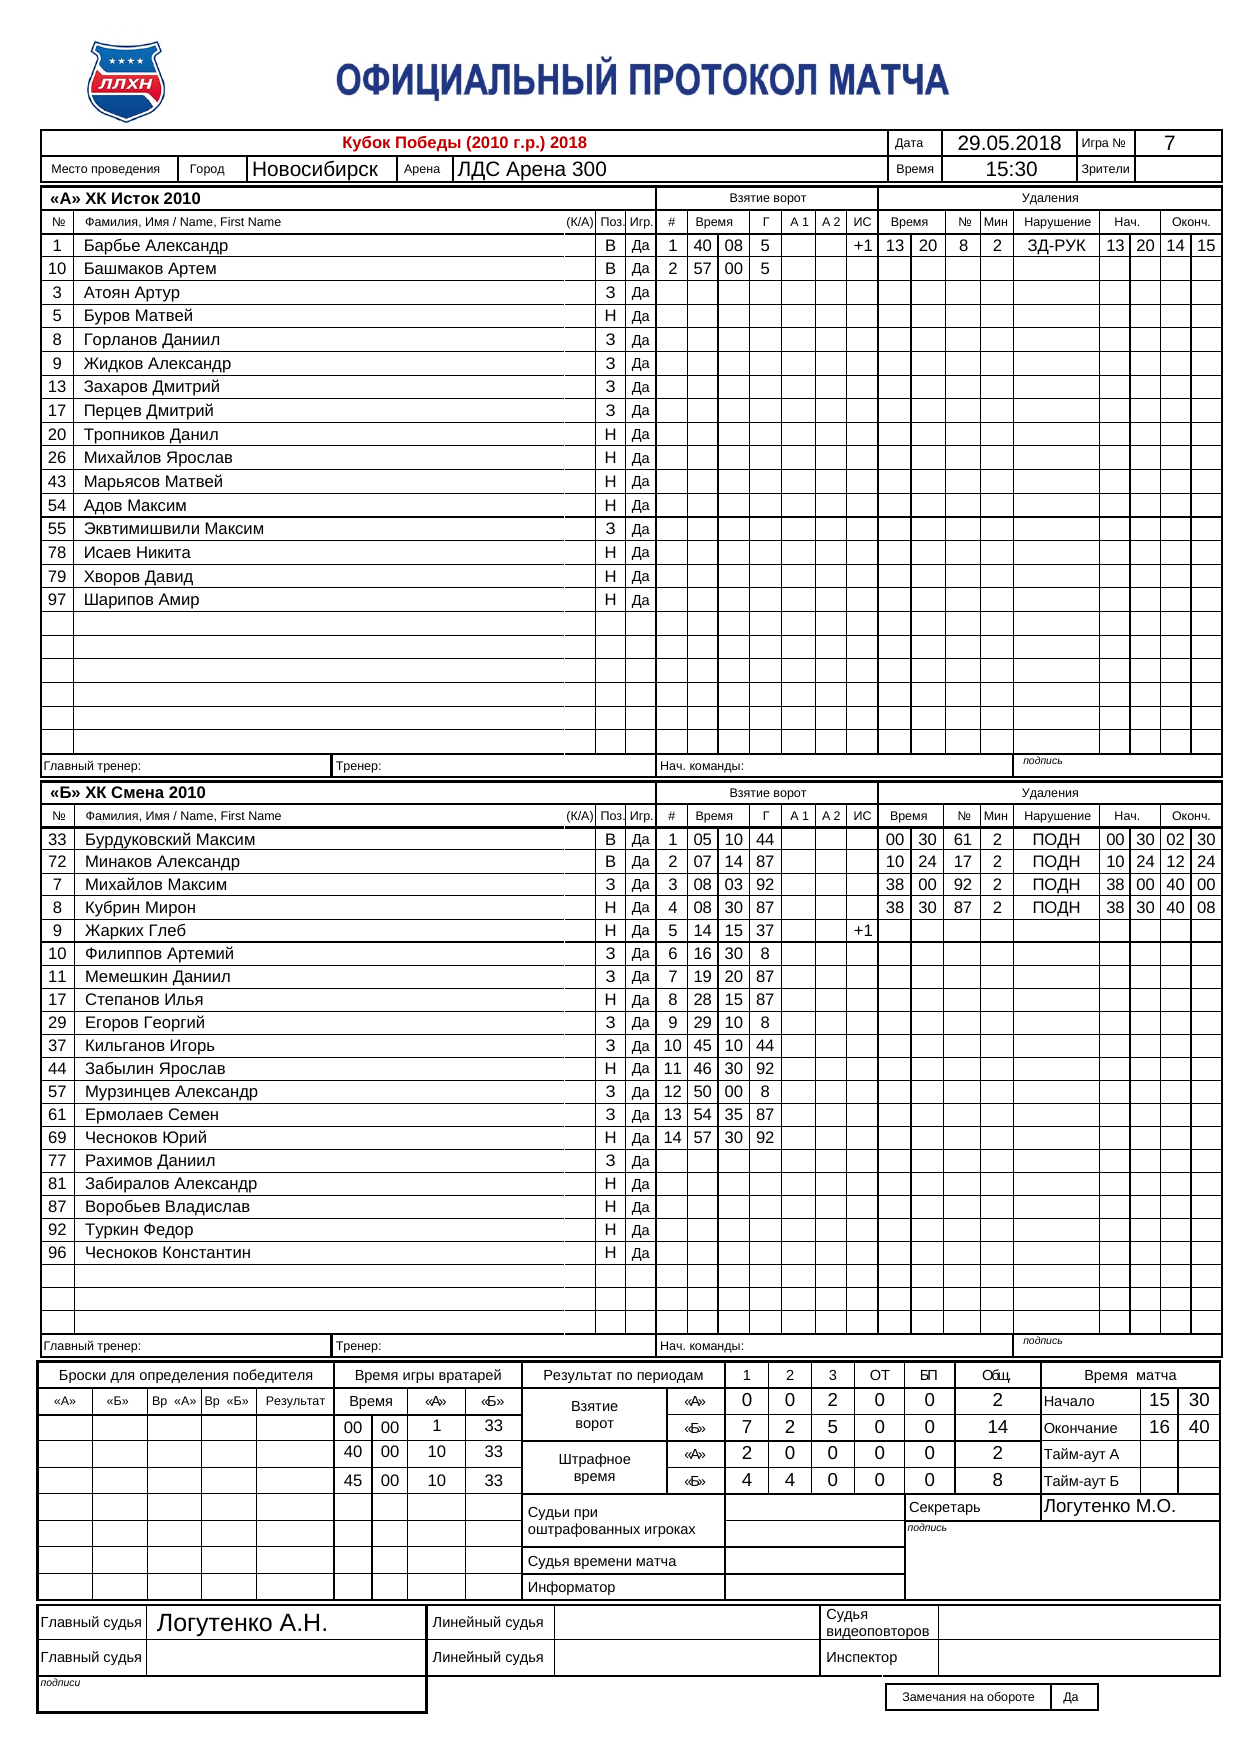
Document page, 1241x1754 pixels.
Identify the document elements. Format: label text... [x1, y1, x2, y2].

table_cell [782, 541, 815, 564]
table_cell [981, 541, 1013, 564]
table_cell [1131, 920, 1160, 941]
table_cell [1192, 1196, 1221, 1218]
table_cell [1161, 989, 1190, 1011]
table_cell [750, 707, 781, 729]
table_cell [1014, 1196, 1099, 1218]
table_cell 9 [42, 920, 74, 941]
table_cell [1131, 1288, 1160, 1310]
table_cell 77 [42, 1150, 74, 1172]
table_cell [688, 446, 717, 469]
table_cell [816, 1104, 846, 1126]
table_cell [726, 1548, 904, 1573]
table_cell [816, 494, 846, 516]
table_cell [1131, 1081, 1160, 1103]
table_cell 87 [750, 989, 781, 1011]
table_cell [1100, 399, 1129, 422]
table_cell [847, 659, 877, 682]
table_cell [782, 1196, 815, 1218]
table_cell [1192, 1219, 1221, 1241]
table_cell 5 [750, 235, 781, 256]
table_cell «А» [668, 1442, 724, 1467]
table_cell [946, 612, 980, 634]
table_cell [1141, 1468, 1177, 1493]
table_cell Н [596, 305, 625, 327]
table_cell [946, 399, 980, 422]
table_cell [719, 518, 749, 540]
table_cell [879, 399, 910, 422]
table_cell Да [626, 1219, 655, 1241]
table_cell [74, 636, 564, 658]
table_cell [1100, 966, 1129, 987]
table_cell 44 [42, 1058, 74, 1079]
table_cell [816, 257, 846, 280]
table_cell Нач. команды: [657, 755, 1012, 776]
table_cell [847, 1150, 877, 1172]
table_cell 13 [1100, 235, 1129, 256]
table_cell [1131, 376, 1160, 398]
table_cell [816, 1311, 846, 1333]
table_cell Время [335, 1389, 407, 1413]
table_cell [688, 305, 717, 327]
table_cell [1100, 328, 1129, 351]
table_cell 9 [42, 352, 73, 374]
table_cell [657, 1288, 687, 1310]
table_cell [1100, 636, 1129, 658]
table_cell [1014, 470, 1099, 493]
table_cell [879, 1242, 910, 1264]
table_cell [1014, 612, 1099, 634]
table_cell [879, 376, 910, 398]
table_cell [946, 588, 980, 611]
table_cell [782, 1012, 815, 1033]
table_cell [565, 565, 595, 587]
table_cell [257, 1494, 333, 1520]
table_cell [816, 1035, 846, 1057]
table_cell Игр. [626, 211, 655, 233]
table_cell [565, 896, 595, 918]
table_cell [719, 1219, 749, 1241]
table_cell [657, 541, 687, 564]
table_cell [565, 850, 595, 872]
table_cell [879, 1265, 910, 1287]
table_cell [912, 376, 945, 398]
table_cell [1192, 1058, 1221, 1079]
table_cell [782, 305, 815, 327]
table_cell З [596, 1012, 625, 1033]
table_cell [1192, 1035, 1221, 1057]
table_cell 0 [905, 1442, 954, 1467]
table_cell 17 [42, 989, 74, 1011]
table_cell [1192, 423, 1221, 445]
table_cell 2 [981, 896, 1013, 918]
table_cell № [946, 211, 980, 233]
table_cell З [596, 399, 625, 422]
table_cell [688, 518, 717, 540]
table_cell [1014, 305, 1099, 327]
table_cell 87 [750, 966, 781, 987]
table_cell 14 [688, 920, 717, 941]
table_cell [816, 305, 846, 327]
table_cell [912, 1127, 943, 1149]
table_cell Н [596, 470, 625, 493]
table_cell [202, 1574, 256, 1599]
table_cell [912, 1035, 943, 1057]
table_cell 40 [1161, 896, 1190, 918]
table_cell [1131, 352, 1160, 374]
table_cell [565, 399, 595, 422]
table_cell [1014, 966, 1099, 987]
table_cell [912, 305, 945, 327]
table_cell Жарких Глеб [75, 920, 564, 941]
table_cell 8 [42, 328, 73, 351]
table_cell [565, 494, 595, 516]
table_cell [726, 1495, 904, 1520]
table_cell [408, 1574, 465, 1599]
table_cell 92 [42, 1219, 74, 1241]
table_cell [847, 943, 877, 964]
table_cell [148, 1547, 201, 1573]
table_cell [1014, 1150, 1099, 1172]
table_cell З [596, 1035, 625, 1057]
table_cell Степанов Илья [75, 989, 564, 1011]
table_cell [565, 1173, 595, 1195]
table_cell [1161, 518, 1190, 540]
table_cell [750, 1150, 781, 1172]
table_cell А 1 [782, 211, 815, 233]
table_cell [39, 1521, 92, 1546]
table_cell 08 [719, 235, 749, 256]
table_cell 02 [1161, 829, 1190, 849]
table_cell [981, 1058, 1013, 1079]
table_cell Взятие ворот [523, 1389, 666, 1440]
table_cell [912, 659, 945, 682]
table_cell [1161, 352, 1190, 374]
table_cell [719, 565, 749, 587]
table_cell [1100, 943, 1129, 964]
table_cell [946, 352, 980, 374]
table_cell [981, 989, 1013, 1011]
table_cell [565, 730, 595, 753]
table_cell [879, 470, 910, 493]
table_cell [1100, 659, 1129, 682]
table_cell [1014, 565, 1099, 587]
table_cell [816, 1058, 846, 1079]
table_cell Судьи при оштрафованных игроках [523, 1495, 724, 1546]
table_cell [257, 1441, 333, 1467]
table_cell [981, 1265, 1013, 1287]
table_cell [1100, 376, 1129, 398]
table_cell [912, 423, 945, 445]
table_cell [657, 1265, 687, 1287]
table_cell 00 [373, 1468, 407, 1493]
table_cell [688, 1288, 717, 1310]
table_cell [719, 1242, 749, 1264]
table_cell подписи [39, 1677, 425, 1711]
table_cell З [596, 518, 625, 540]
table_cell [946, 470, 980, 493]
table_cell «Б » [466, 1389, 521, 1413]
table_cell 00 [912, 874, 943, 895]
table_cell [93, 1494, 147, 1520]
table_cell [148, 1416, 201, 1440]
table_header Удаления [879, 188, 1221, 209]
table_cell Да [626, 829, 655, 849]
table_cell [1192, 494, 1221, 516]
table_cell З [596, 281, 625, 303]
table_cell Нач. [1100, 211, 1160, 233]
table_cell [1100, 707, 1129, 729]
table_cell [1161, 1081, 1190, 1103]
table_cell [816, 659, 846, 682]
table_cell [565, 446, 595, 469]
table_cell [148, 1521, 201, 1546]
table_cell [847, 730, 877, 753]
table_cell 8 [750, 1012, 781, 1033]
table_cell [1100, 1288, 1129, 1310]
table_cell В [596, 850, 625, 872]
table_cell [912, 352, 945, 374]
table_cell 44 [750, 1035, 781, 1057]
table_cell [750, 518, 781, 540]
table_cell [879, 328, 910, 351]
table_cell [944, 1081, 980, 1103]
table_cell «А» [39, 1389, 92, 1413]
table_cell 10 [657, 1035, 687, 1057]
table_cell 2 [981, 829, 1013, 849]
table_cell 00 [335, 1416, 371, 1440]
table_cell Захаров Дмитрий [74, 376, 564, 398]
table_cell [1014, 1104, 1099, 1126]
table_cell [1161, 565, 1190, 587]
table_cell [1161, 1058, 1190, 1079]
table_cell [1161, 1311, 1190, 1333]
table_cell [847, 423, 877, 445]
table_cell [1131, 636, 1160, 658]
table_cell [1131, 1265, 1160, 1287]
table_cell [719, 281, 749, 303]
table_cell [74, 707, 564, 729]
table_cell [981, 1104, 1013, 1126]
table_cell 30 [912, 896, 943, 918]
table_cell [42, 1311, 74, 1333]
table_cell [719, 328, 749, 351]
table_cell [565, 1219, 595, 1241]
table_cell [688, 636, 717, 658]
table_cell 00 [1131, 874, 1160, 895]
table_cell 40 [688, 235, 717, 256]
table_cell [565, 707, 595, 729]
table_cell [1100, 1196, 1129, 1218]
table_cell 16 [688, 943, 717, 964]
table_cell Да [626, 1127, 655, 1149]
table_cell [981, 707, 1013, 729]
table_cell [782, 1081, 815, 1103]
table_cell [879, 1288, 910, 1310]
table_cell 38 [879, 896, 910, 918]
table_cell 00 [719, 1081, 749, 1103]
table_cell 8 [946, 235, 980, 256]
table_cell [847, 328, 877, 351]
table_cell [1161, 1265, 1190, 1287]
table_cell [912, 1150, 943, 1172]
table_cell [912, 1104, 943, 1126]
table_cell Эквтимишвили Максим [74, 518, 564, 540]
table_cell [912, 966, 943, 987]
table_cell [688, 683, 717, 706]
table_cell [879, 1219, 910, 1241]
table_cell [782, 423, 815, 445]
table_cell [782, 257, 815, 280]
table_cell Н [596, 1127, 625, 1149]
table_cell [1161, 612, 1190, 634]
table_cell 15 [719, 920, 749, 941]
table_cell [1014, 989, 1099, 1011]
table_cell [428, 1677, 882, 1711]
table_cell [565, 1288, 595, 1310]
table_cell [1014, 494, 1099, 516]
table_cell Информатор [523, 1575, 724, 1599]
table_cell 92 [750, 874, 781, 895]
table_cell Секретарь [906, 1495, 1040, 1520]
table_cell [1161, 305, 1190, 327]
table_cell Да [626, 257, 655, 280]
table_cell [750, 612, 781, 634]
table_cell [657, 1219, 687, 1241]
table_cell 14 [719, 850, 749, 872]
table_cell [981, 659, 1013, 682]
table_cell 15 [1141, 1389, 1177, 1413]
table_cell [1100, 588, 1129, 611]
table_cell [1161, 399, 1190, 422]
table_cell [847, 352, 877, 374]
table_cell [912, 588, 945, 611]
table_cell [1131, 1012, 1160, 1033]
table_cell З [596, 352, 625, 374]
table_cell [847, 1265, 877, 1287]
table_cell [1141, 1441, 1177, 1467]
table_cell [335, 1574, 371, 1599]
table_cell [202, 1494, 256, 1520]
table_cell [981, 1127, 1013, 1149]
table_header 3 [812, 1363, 854, 1387]
table_cell [750, 541, 781, 564]
table_cell [565, 1265, 595, 1287]
table_cell 2 [812, 1389, 854, 1413]
table_cell Да [626, 1058, 655, 1079]
table_cell [1014, 1311, 1099, 1333]
table_cell [847, 494, 877, 516]
table_cell [565, 423, 595, 445]
table_cell 03 [719, 874, 749, 895]
table_cell [565, 257, 595, 280]
table_cell [719, 470, 749, 493]
table_cell 14 [956, 1415, 1040, 1440]
table_cell [1192, 1150, 1221, 1172]
table_cell [1192, 1081, 1221, 1103]
table_cell [1014, 352, 1099, 374]
table_cell [1131, 966, 1160, 987]
table_cell подпись [1014, 755, 1221, 776]
table_cell [1192, 636, 1221, 658]
table_cell [912, 518, 945, 540]
table_cell [912, 328, 945, 351]
table_cell Н [596, 588, 625, 611]
table_cell 8 [956, 1468, 1040, 1493]
table_cell ИС [847, 211, 877, 233]
table_cell [1192, 1311, 1221, 1333]
table_cell [1100, 257, 1129, 280]
table_cell [879, 352, 910, 374]
table_cell подпись [1014, 1335, 1221, 1356]
table_cell [981, 943, 1013, 964]
table_cell 87 [750, 1104, 781, 1126]
table_cell 35 [719, 1104, 749, 1126]
table_cell [565, 920, 595, 941]
table_cell [816, 376, 846, 398]
table_cell [688, 1196, 717, 1218]
table_cell Да [626, 352, 655, 374]
table_cell [1192, 1127, 1221, 1149]
table_cell [782, 707, 815, 729]
table_cell [944, 1288, 980, 1310]
table_cell [42, 1265, 74, 1287]
table_cell +1 [847, 235, 877, 256]
table_cell [1100, 1127, 1129, 1149]
table_cell [1131, 1219, 1160, 1241]
table_cell ПОДН [1014, 874, 1099, 895]
table_cell [939, 1606, 1219, 1639]
table_cell [944, 1219, 980, 1241]
table_cell 6 [657, 943, 687, 964]
table_cell [1100, 470, 1129, 493]
table_cell [565, 1058, 595, 1079]
table_cell [408, 1547, 465, 1573]
table_cell [912, 943, 943, 964]
table_cell [946, 730, 980, 753]
table_cell [1131, 518, 1160, 540]
table_cell [912, 612, 945, 634]
table_cell [782, 235, 815, 256]
table_cell [981, 446, 1013, 469]
table_cell [1014, 683, 1099, 706]
table_cell Н [596, 1219, 625, 1241]
table_cell ПОДН [1014, 829, 1099, 849]
table_cell [1192, 730, 1221, 753]
table_cell 37 [750, 920, 781, 941]
table_cell 13 [657, 1104, 687, 1126]
table_cell [657, 305, 687, 327]
table_cell [1100, 565, 1129, 587]
table_cell [42, 683, 73, 706]
table_cell [373, 1574, 407, 1599]
table_cell Логутенко М.О. [1042, 1495, 1219, 1520]
table_cell [912, 1012, 943, 1033]
table_cell [912, 1311, 943, 1333]
table_cell [750, 1311, 781, 1333]
table_cell [657, 470, 687, 493]
table_cell [688, 423, 717, 445]
table_cell Да [626, 1196, 655, 1218]
table_cell [847, 1173, 877, 1195]
table_cell Мемешкин Даниил [75, 966, 564, 987]
table_cell [1100, 541, 1129, 564]
table_cell 30 [1131, 896, 1160, 918]
table_cell [688, 1150, 717, 1172]
table_cell [1100, 1058, 1129, 1079]
table_cell [944, 966, 980, 987]
table_header Да [1052, 1685, 1097, 1709]
table_cell [981, 1242, 1013, 1264]
table_cell [847, 896, 877, 918]
table_cell [1131, 1196, 1160, 1218]
table_cell Место проведения [42, 157, 177, 181]
table_cell 1 [657, 829, 687, 849]
table_cell [565, 541, 595, 564]
table_cell [912, 920, 943, 941]
table_cell [1192, 659, 1221, 682]
table_cell 8 [657, 989, 687, 1011]
table_cell [1192, 1012, 1221, 1033]
table_cell [1179, 1441, 1219, 1467]
table_cell 40 [1161, 874, 1190, 895]
table_cell 26 [42, 446, 73, 469]
table_cell [782, 1173, 815, 1195]
table_cell [750, 423, 781, 445]
table_cell [1100, 1173, 1129, 1195]
table_cell Н [596, 1058, 625, 1079]
table_cell [816, 730, 846, 753]
table_cell [1192, 943, 1221, 964]
table_cell [657, 281, 687, 303]
table_cell Оконч. [1161, 211, 1221, 233]
table_cell [1100, 1150, 1129, 1172]
table_cell [688, 1173, 717, 1195]
table_cell № [42, 211, 73, 233]
table_cell [816, 446, 846, 469]
table_cell 1 [42, 235, 73, 256]
table_cell [565, 966, 595, 987]
table_cell [1014, 1242, 1099, 1264]
table_cell 20 [719, 966, 749, 987]
table_cell [939, 1640, 1219, 1675]
table_cell [719, 1150, 749, 1172]
table_cell [719, 352, 749, 374]
table_cell 96 [42, 1242, 74, 1264]
table_cell [981, 1035, 1013, 1057]
table_cell [1161, 636, 1190, 658]
table_cell 10 [42, 257, 73, 280]
table_cell 24 [912, 850, 943, 872]
table_cell [1131, 1173, 1160, 1195]
table_cell [1192, 565, 1221, 587]
table_cell [1192, 399, 1221, 422]
table_cell 14 [1161, 235, 1190, 256]
table_cell [1192, 1173, 1221, 1195]
table_cell Рахимов Даниил [75, 1150, 564, 1172]
table_header Время матча [1042, 1363, 1219, 1387]
table_cell Туркин Федор [75, 1219, 564, 1241]
table_cell [946, 494, 980, 516]
table_cell [981, 470, 1013, 493]
table_cell Н [596, 896, 625, 918]
table_cell [946, 257, 980, 280]
table_cell [626, 730, 655, 753]
table_cell [719, 659, 749, 682]
table_cell В [596, 257, 625, 280]
table_cell [1192, 305, 1221, 327]
table_cell [816, 1173, 846, 1195]
table_cell [816, 683, 846, 706]
table_cell [847, 707, 877, 729]
table_cell 8 [750, 1081, 781, 1103]
table_cell [816, 541, 846, 564]
table_cell 44 [750, 829, 781, 849]
table_cell [816, 423, 846, 445]
table_cell [782, 1311, 815, 1333]
table_cell Главный тренер: [42, 1335, 330, 1356]
table_cell Н [596, 920, 625, 941]
table_cell 4 [657, 896, 687, 918]
table_cell 24 [1131, 850, 1160, 872]
table_cell [1192, 446, 1221, 469]
table_cell [42, 659, 73, 682]
table_cell 7 [42, 874, 74, 895]
table_cell [782, 446, 815, 469]
table_cell [847, 636, 877, 658]
table_cell [1192, 328, 1221, 351]
table_cell [1014, 1288, 1099, 1310]
table_cell [946, 305, 980, 327]
table_cell [981, 588, 1013, 611]
table_cell [1161, 1173, 1190, 1195]
table_cell [750, 470, 781, 493]
table_cell 08 [1192, 896, 1221, 918]
table_cell [782, 850, 815, 872]
table_cell Время [688, 805, 749, 826]
table_cell 7 [726, 1415, 768, 1440]
table_cell [816, 829, 846, 849]
table_cell [879, 588, 910, 611]
table_cell [847, 1012, 877, 1033]
table_cell ПОДН [1014, 896, 1099, 918]
table_cell [1131, 989, 1160, 1011]
table_cell Да [626, 896, 655, 918]
table_cell [1131, 1058, 1160, 1079]
table_cell [688, 565, 717, 587]
table_cell Г [750, 211, 781, 233]
table_cell [750, 494, 781, 516]
table_cell [782, 612, 815, 634]
table_cell [657, 399, 687, 422]
table_cell 2 [657, 850, 687, 872]
table_cell Да [626, 281, 655, 303]
table_cell Линейный судья [428, 1640, 554, 1675]
table_cell [782, 683, 815, 706]
table_cell [1161, 1150, 1190, 1172]
table_cell [657, 659, 687, 682]
table_cell [1014, 659, 1099, 682]
table_cell [719, 446, 749, 469]
table_cell [1014, 1058, 1099, 1079]
table_cell 87 [42, 1196, 74, 1218]
table_cell [1100, 1081, 1129, 1103]
table_cell 2 [956, 1389, 1040, 1413]
table_cell Судья времени матча [523, 1548, 724, 1573]
table_cell [782, 494, 815, 516]
table_cell 43 [42, 470, 73, 493]
table_cell 81 [42, 1173, 74, 1195]
table_cell [750, 1196, 781, 1218]
table_cell 10 [879, 850, 910, 872]
table_cell [1100, 423, 1129, 445]
table_cell [657, 636, 687, 658]
table_cell [847, 829, 877, 849]
table_cell [847, 588, 877, 611]
table_cell [946, 636, 980, 658]
table_cell Главный тренер: [42, 755, 330, 776]
table_cell [750, 281, 781, 303]
table_cell [1192, 376, 1221, 398]
table_cell [981, 1150, 1013, 1172]
table_cell 79 [42, 565, 73, 587]
table_cell 17 [944, 850, 980, 872]
table_cell [626, 1265, 655, 1287]
table_cell [657, 588, 687, 611]
table_header Кубок Победы (2010 г.р.) 2018 [42, 131, 887, 155]
table_cell Да [626, 1173, 655, 1195]
table_cell Нач. [1100, 805, 1160, 826]
table_header 29.05.2018 [943, 131, 1076, 155]
table_cell [39, 1441, 92, 1467]
table_cell [816, 707, 846, 729]
table_cell 15:30 [943, 157, 1076, 181]
table_cell Да [626, 328, 655, 351]
table_cell [1100, 446, 1129, 469]
table_cell [1192, 1288, 1221, 1310]
table_cell 14 [657, 1127, 687, 1149]
table_cell 2 [981, 235, 1013, 256]
table_cell [816, 989, 846, 1011]
table_header Результат по периодам [523, 1363, 724, 1387]
table_cell Да [626, 1081, 655, 1103]
table_cell [719, 1288, 749, 1310]
table_cell [879, 943, 910, 964]
table_cell [944, 989, 980, 1011]
table_cell Да [626, 470, 655, 493]
table_cell [1161, 257, 1190, 280]
table_cell [879, 920, 910, 941]
table_cell 13 [42, 376, 73, 398]
table_cell 0 [812, 1468, 854, 1493]
table_cell [657, 1173, 687, 1195]
table_cell [657, 328, 687, 351]
table_cell [1192, 1242, 1221, 1264]
table_cell Зрители [1078, 157, 1134, 181]
table_cell [1014, 1035, 1099, 1057]
table_cell [626, 659, 655, 682]
table_cell 00 [1192, 874, 1221, 895]
table_cell [1131, 943, 1160, 964]
table_cell [1161, 659, 1190, 682]
table_cell [981, 518, 1013, 540]
table_cell А 1 [782, 805, 815, 826]
table_cell [74, 612, 564, 634]
table_cell [596, 1288, 625, 1310]
table_cell [1131, 588, 1160, 611]
table_cell [657, 352, 687, 374]
table_cell [202, 1468, 256, 1493]
table_cell [148, 1574, 201, 1599]
table_cell Егоров Георгий [75, 1012, 564, 1033]
table_cell [847, 1219, 877, 1241]
table_cell [879, 518, 910, 540]
table_cell # [657, 805, 687, 826]
table_cell [750, 683, 781, 706]
table_cell [1192, 989, 1221, 1011]
table_cell 57 [688, 257, 717, 280]
table_cell [466, 1521, 521, 1546]
table_cell 2 [956, 1442, 1040, 1467]
table_cell [1161, 1219, 1190, 1241]
table_cell 19 [688, 966, 717, 987]
table_header Броски для определения победителя [39, 1363, 333, 1387]
table_cell [719, 707, 749, 729]
table_cell Время [889, 157, 941, 181]
table_cell [1014, 1012, 1099, 1033]
table_cell [1100, 730, 1129, 753]
table_cell [1131, 1035, 1160, 1057]
table_cell [816, 1012, 846, 1033]
table_cell Да [626, 235, 655, 256]
table_cell [847, 1058, 877, 1079]
table_cell [39, 1416, 92, 1440]
table_cell Перцев Дмитрий [74, 399, 564, 422]
table_cell [782, 874, 815, 895]
table_cell [39, 1494, 92, 1520]
table_cell 69 [42, 1127, 74, 1149]
table_cell [946, 376, 980, 398]
table_cell [1131, 257, 1160, 280]
table_cell Фамилия, Имя / Name, First Name [74, 211, 565, 233]
table_cell Атоян Артур [74, 281, 564, 303]
table_header 7 [1136, 131, 1221, 155]
table_cell [1100, 1219, 1129, 1241]
table_cell [816, 399, 846, 422]
table_cell Штрафное время [523, 1442, 666, 1493]
table_cell [782, 943, 815, 964]
table_cell [782, 565, 815, 587]
table_header Общ. [956, 1363, 1040, 1387]
table_cell Нач. команды: [657, 1335, 1012, 1356]
table_cell [75, 1265, 564, 1287]
table_cell [1014, 376, 1099, 398]
table_cell [879, 1173, 910, 1195]
table_cell [1192, 352, 1221, 374]
table_cell [946, 707, 980, 729]
table_cell 33 [42, 829, 74, 849]
table_cell [466, 1574, 521, 1599]
table_cell [879, 1081, 910, 1103]
table_cell Нарушение [1014, 211, 1099, 233]
table_cell [944, 1311, 980, 1333]
table_cell [750, 352, 781, 374]
table_cell [1014, 446, 1099, 469]
table_cell [688, 588, 717, 611]
table_cell 1 [657, 235, 687, 256]
table_cell [912, 281, 945, 303]
table_cell [816, 874, 846, 895]
table_cell [879, 541, 910, 564]
table_cell [1131, 565, 1160, 587]
table_cell [565, 1104, 595, 1126]
table_cell [946, 541, 980, 564]
table_cell [565, 1012, 595, 1033]
table_cell [782, 470, 815, 493]
table_cell [981, 423, 1013, 445]
table_cell [565, 235, 595, 256]
table_cell [719, 423, 749, 445]
table_cell [1192, 518, 1221, 540]
table_cell [847, 446, 877, 469]
table_cell «Б» [668, 1415, 724, 1440]
table_cell 3 [42, 281, 73, 303]
table_cell [879, 636, 910, 658]
table_cell 40 [1179, 1415, 1219, 1440]
table_cell 15 [719, 989, 749, 1011]
table_cell [816, 235, 846, 256]
table_cell 0 [855, 1442, 904, 1467]
table_cell [1161, 588, 1190, 611]
table_cell [946, 683, 980, 706]
table_cell 4 [769, 1468, 811, 1493]
table_cell [750, 376, 781, 398]
table_cell 12 [1161, 850, 1190, 872]
table_cell 2 [769, 1415, 811, 1440]
table_cell [147, 1640, 425, 1675]
table_cell [912, 257, 945, 280]
table_cell [816, 565, 846, 587]
table_cell [981, 683, 1013, 706]
table_cell А 2 [816, 211, 846, 233]
table_cell 55 [42, 518, 73, 540]
table_cell Вр «А» [148, 1389, 201, 1413]
table_cell [42, 636, 73, 658]
table_cell 29 [688, 1012, 717, 1033]
table_cell Да [626, 1104, 655, 1126]
table_cell [1131, 683, 1160, 706]
table_cell [912, 1288, 943, 1310]
table_cell [688, 494, 717, 516]
table_cell 92 [750, 1127, 781, 1149]
table_cell [946, 281, 980, 303]
table_header Удаления [879, 783, 1221, 803]
table_cell [74, 683, 564, 706]
table_cell Башмаков Артем [74, 257, 564, 280]
table_cell 08 [688, 896, 717, 918]
table_cell [1161, 1127, 1190, 1149]
table_cell Тайм-аут Б [1042, 1468, 1140, 1493]
table_cell [726, 1575, 904, 1599]
table_cell Да [626, 518, 655, 540]
table_cell [912, 470, 945, 493]
table_cell [1100, 281, 1129, 303]
table_cell Н [596, 989, 625, 1011]
table_cell [1100, 1242, 1129, 1264]
table_cell (К/А) [565, 211, 595, 233]
table_cell [373, 1521, 407, 1546]
table_cell В [596, 829, 625, 849]
table_cell [657, 518, 687, 540]
table_cell 16 [1141, 1415, 1177, 1440]
table_cell [408, 1494, 465, 1520]
table_cell 40 [335, 1441, 371, 1467]
table_cell [596, 1311, 625, 1333]
table_cell [1161, 494, 1190, 516]
table_cell Буров Матвей [74, 305, 564, 327]
table_cell [688, 328, 717, 351]
table_cell [1192, 920, 1221, 941]
table_cell [912, 683, 945, 706]
table_cell [1161, 730, 1190, 753]
table_cell [93, 1547, 147, 1573]
table_cell [657, 1311, 687, 1333]
table_cell [912, 1081, 943, 1103]
table_cell [596, 707, 625, 729]
table_cell 33 [466, 1416, 521, 1440]
table_cell [657, 446, 687, 469]
table_cell [1014, 541, 1099, 564]
table_cell [847, 257, 877, 280]
table_cell Да [626, 943, 655, 964]
table_cell [719, 376, 749, 398]
table_cell [719, 494, 749, 516]
table_cell [816, 1242, 846, 1264]
table_cell [1131, 470, 1160, 493]
table_cell Время [879, 211, 945, 233]
table_cell [912, 446, 945, 469]
table_cell [202, 1416, 256, 1440]
table_cell [879, 1012, 910, 1033]
table_cell Да [626, 588, 655, 611]
table_cell 4 [726, 1468, 768, 1493]
table_cell [879, 565, 910, 587]
table_cell Город [179, 157, 246, 181]
table_cell [1131, 541, 1160, 564]
table_cell № [42, 805, 74, 826]
table_cell 5 [750, 257, 781, 280]
table_cell [981, 376, 1013, 398]
table_cell [565, 874, 595, 895]
table_cell [1161, 1012, 1190, 1033]
table_cell 13 [879, 235, 910, 256]
table_cell [565, 305, 595, 327]
table_cell [657, 1196, 687, 1218]
table_cell Жидков Александр [74, 352, 564, 374]
table_cell [879, 1196, 910, 1218]
table_cell [782, 518, 815, 540]
table_cell [688, 612, 717, 634]
table_cell [688, 1311, 717, 1333]
table_cell [565, 588, 595, 611]
table_cell [912, 1196, 943, 1218]
table_cell Нарушение [1014, 805, 1099, 826]
table_cell [565, 376, 595, 398]
table_cell [879, 446, 910, 469]
table_cell [1014, 399, 1099, 422]
table_cell [1131, 1311, 1160, 1333]
table_cell [981, 1311, 1013, 1333]
table_cell Да [626, 920, 655, 941]
table_cell [879, 1311, 910, 1333]
table_cell [688, 1242, 717, 1264]
table_cell Исаев Никита [74, 541, 564, 564]
table_cell [944, 1104, 980, 1126]
table_cell [1192, 541, 1221, 564]
table_cell Н [596, 446, 625, 469]
table_cell [1131, 328, 1160, 351]
table_cell Кильганов Игорь [75, 1035, 564, 1057]
table_cell 5 [657, 920, 687, 941]
table_cell [1192, 281, 1221, 303]
table_cell Да [626, 989, 655, 1011]
table_cell [912, 1265, 943, 1287]
table_header ОТ [855, 1363, 904, 1387]
table_cell [750, 305, 781, 327]
table_cell [74, 730, 564, 753]
table_cell [782, 659, 815, 682]
table_cell [1014, 707, 1099, 729]
table_cell 30 [719, 896, 749, 918]
table_cell [626, 707, 655, 729]
table_cell 33 [466, 1468, 521, 1493]
table_cell [148, 1441, 201, 1467]
table_cell [816, 352, 846, 374]
table_cell [944, 1127, 980, 1149]
table_cell [719, 588, 749, 611]
table_cell [565, 659, 595, 682]
table_cell Да [626, 1150, 655, 1172]
table_cell [1100, 305, 1129, 327]
table_cell [1131, 612, 1160, 634]
table_cell «Б» [668, 1468, 724, 1493]
table_cell 30 [719, 1058, 749, 1079]
table_cell [1100, 1012, 1129, 1033]
table_cell [688, 541, 717, 564]
table_cell [1014, 257, 1099, 280]
table_cell Шарипов Амир [74, 588, 564, 611]
table_cell [1192, 588, 1221, 611]
table_cell [719, 636, 749, 658]
table_cell [782, 920, 815, 941]
table_cell [782, 829, 815, 849]
table_cell [946, 446, 980, 469]
table_cell Фамилия, Имя / Name, First Name [75, 805, 565, 826]
table_cell [1161, 423, 1190, 445]
table_cell В [596, 235, 625, 256]
table_cell [981, 305, 1013, 327]
table_cell [847, 376, 877, 398]
table_cell [565, 683, 595, 706]
table_cell Тренер: [333, 755, 655, 776]
table_cell [816, 896, 846, 918]
table_cell [555, 1606, 819, 1639]
table_cell [816, 850, 846, 872]
table_cell [912, 1242, 943, 1264]
table_cell [1131, 281, 1160, 303]
table_cell ЗД-РУК [1014, 235, 1099, 256]
table_cell [688, 1265, 717, 1287]
table_cell 30 [1192, 829, 1221, 849]
table_cell [1161, 541, 1190, 564]
table_cell [816, 588, 846, 611]
table_cell [750, 446, 781, 469]
table_header Время игры вратарей [335, 1363, 521, 1387]
table_cell [1136, 157, 1221, 181]
table_cell [39, 1574, 92, 1599]
table_cell [879, 423, 910, 445]
table_cell [719, 305, 749, 327]
table_cell 5 [42, 305, 73, 327]
table_cell [565, 636, 595, 658]
table_cell [1014, 1219, 1099, 1241]
table_cell 61 [944, 829, 980, 849]
table_cell Да [626, 446, 655, 469]
table_header Игра № [1078, 131, 1134, 155]
table_cell [565, 612, 595, 634]
table_cell 30 [1131, 829, 1160, 849]
table_cell [750, 588, 781, 611]
table_cell [981, 1219, 1013, 1241]
table_cell [879, 281, 910, 303]
table_cell [1179, 1468, 1219, 1493]
table_cell [879, 730, 910, 753]
table_cell [688, 1219, 717, 1241]
table_header Взятие ворот [657, 188, 877, 209]
table_cell [719, 1311, 749, 1333]
table_header Замечания на обороте [887, 1685, 1050, 1709]
table_cell Филиппов Артемий [75, 943, 564, 964]
table_cell Кубрин Мирон [75, 896, 564, 918]
table_cell 87 [944, 896, 980, 918]
table_cell [1131, 399, 1160, 422]
table_cell 87 [750, 850, 781, 872]
table_cell [1014, 1173, 1099, 1195]
table_cell [879, 683, 910, 706]
table_cell 57 [688, 1127, 717, 1149]
table_cell [981, 1012, 1013, 1033]
table_cell Н [596, 1242, 625, 1264]
table_cell Мин [981, 211, 1013, 233]
table_cell [981, 565, 1013, 587]
table_cell Воробьев Владислав [75, 1196, 564, 1218]
table_cell [75, 1288, 564, 1310]
table_cell [719, 1196, 749, 1218]
table_cell 8 [750, 943, 781, 964]
table_cell [335, 1521, 371, 1546]
table_cell [1161, 1242, 1190, 1264]
table_cell [257, 1547, 333, 1573]
table_cell [1131, 423, 1160, 445]
table_cell Бурдуковский Максим [75, 829, 564, 849]
table_cell [1100, 683, 1129, 706]
table_cell 0 [905, 1468, 954, 1493]
table_cell 10 [408, 1468, 465, 1493]
table_cell 2 [726, 1442, 768, 1467]
table_cell [42, 707, 73, 729]
table_cell [74, 659, 564, 682]
table_cell [1131, 1242, 1160, 1264]
table_cell 0 [905, 1415, 954, 1440]
table_cell Вр «Б» [202, 1389, 256, 1413]
table_cell [565, 281, 595, 303]
table_cell [782, 1265, 815, 1287]
table_cell [1161, 1104, 1190, 1126]
table_cell Да [626, 423, 655, 445]
table_cell ПОДН [1014, 850, 1099, 872]
table_cell [93, 1521, 147, 1546]
table_cell Тайм-аут А [1042, 1441, 1140, 1467]
table_cell [782, 1288, 815, 1310]
table_cell 30 [912, 829, 943, 849]
table_cell [148, 1468, 201, 1493]
table_cell 0 [855, 1415, 904, 1440]
table_cell [816, 1265, 846, 1287]
table_cell [782, 896, 815, 918]
table_cell 45 [335, 1468, 371, 1493]
table_cell [750, 1219, 781, 1241]
table_cell [93, 1441, 147, 1467]
table_cell [1100, 352, 1129, 374]
table_cell Забиралов Александр [75, 1173, 564, 1195]
table_cell [816, 1219, 846, 1241]
table_cell Да [626, 565, 655, 587]
table_cell [816, 1081, 846, 1103]
table_cell [782, 1104, 815, 1126]
table_cell [657, 565, 687, 587]
table_cell [408, 1521, 465, 1546]
table_cell 8 [42, 896, 74, 918]
table_cell 20 [42, 423, 73, 445]
table_cell Мин [981, 805, 1013, 826]
table_cell 00 [1100, 829, 1129, 849]
table_cell [944, 1012, 980, 1033]
table_cell 24 [1192, 850, 1221, 872]
table_cell 1 [408, 1416, 465, 1440]
table_cell [750, 659, 781, 682]
table_cell Да [626, 541, 655, 564]
table_cell [816, 966, 846, 987]
table_cell Время [688, 211, 749, 233]
table_cell [1131, 494, 1160, 516]
table_cell [981, 281, 1013, 303]
table_cell [782, 352, 815, 374]
table_cell [816, 1127, 846, 1149]
table_cell [981, 494, 1013, 516]
table_cell [1100, 920, 1129, 941]
table_cell [1100, 989, 1129, 1011]
table_cell Тренер: [333, 1335, 655, 1356]
table_cell [1131, 305, 1160, 327]
table_cell [657, 683, 687, 706]
table_cell [1014, 943, 1099, 964]
table_cell 0 [855, 1468, 904, 1493]
table_cell (К/А) [565, 805, 595, 826]
table_cell [981, 966, 1013, 987]
table_cell [596, 636, 625, 658]
table_cell [688, 707, 717, 729]
table_cell [39, 1547, 92, 1573]
table_cell [879, 305, 910, 327]
table_cell [1100, 1104, 1129, 1126]
table_cell [93, 1416, 147, 1440]
table_cell [912, 1173, 943, 1195]
table_cell [782, 966, 815, 987]
table_cell [596, 683, 625, 706]
table_cell Н [596, 423, 625, 445]
table_cell 46 [688, 1058, 717, 1079]
table_cell 54 [42, 494, 73, 516]
table_cell [981, 1081, 1013, 1103]
table_cell [719, 683, 749, 706]
table_cell [596, 730, 625, 753]
table_cell [1014, 1265, 1099, 1287]
table_cell [782, 1058, 815, 1079]
table_cell [1161, 966, 1190, 987]
table_cell 10 [719, 1012, 749, 1033]
table_cell Да [626, 399, 655, 422]
table_cell Марьясов Матвей [74, 470, 564, 493]
table_cell [726, 1521, 904, 1546]
table_cell 0 [769, 1389, 811, 1413]
table_cell [944, 1173, 980, 1195]
table_cell [944, 1035, 980, 1057]
table_cell Окончание [1042, 1415, 1140, 1440]
table_cell [688, 659, 717, 682]
table_cell 38 [879, 874, 910, 895]
table_cell 10 [719, 1035, 749, 1057]
table_cell [946, 423, 980, 445]
table_cell [42, 612, 73, 634]
table_cell [816, 281, 846, 303]
table_cell Михайлов Ярослав [74, 446, 564, 469]
table_cell 00 [719, 257, 749, 280]
table_cell [596, 1265, 625, 1287]
table_cell Да [626, 966, 655, 987]
table_cell [912, 730, 945, 753]
table_cell [657, 612, 687, 634]
table_cell [657, 707, 687, 729]
table_cell [879, 1150, 910, 1172]
table_cell [257, 1416, 333, 1440]
table_cell [1014, 423, 1099, 445]
table_cell [847, 1127, 877, 1149]
table_cell [946, 328, 980, 351]
table_cell [565, 1311, 595, 1333]
table_cell [148, 1494, 201, 1520]
table_cell Н [596, 541, 625, 564]
table_cell [565, 829, 595, 849]
table_cell [847, 1081, 877, 1103]
table_cell Результат [257, 1389, 333, 1413]
table_cell 10 [1100, 850, 1129, 872]
table_cell Чесноков Юрий [75, 1127, 564, 1149]
table_cell [1131, 1127, 1160, 1149]
table_cell [565, 1035, 595, 1057]
table_cell [1014, 281, 1099, 303]
table_cell [1131, 730, 1160, 753]
table_cell [596, 612, 625, 634]
table_cell 92 [750, 1058, 781, 1079]
table_cell [1014, 636, 1099, 658]
table_cell [719, 730, 749, 753]
table_cell Новосибирск [248, 157, 396, 181]
table_cell 12 [657, 1081, 687, 1103]
table_cell [750, 1242, 781, 1264]
table_cell [912, 541, 945, 564]
table_cell [257, 1574, 333, 1599]
table_cell [944, 943, 980, 964]
table_cell 87 [750, 896, 781, 918]
table_cell [782, 376, 815, 398]
table_cell [1014, 518, 1099, 540]
table_cell [1192, 1104, 1221, 1126]
table_cell подпись [906, 1522, 1219, 1599]
table_cell Начало [1042, 1389, 1140, 1413]
table_header «Б» ХК Смена 2010 [42, 783, 655, 803]
table_cell [688, 470, 717, 493]
table_cell 97 [42, 588, 73, 611]
table_cell [944, 920, 980, 941]
table_cell 3 [657, 874, 687, 895]
table_header 2 [769, 1363, 811, 1387]
table_cell [782, 1035, 815, 1057]
table_cell Михайлов Максим [75, 874, 564, 895]
table_cell [1192, 612, 1221, 634]
table_cell [719, 1265, 749, 1287]
table_header Взятие ворот [657, 783, 877, 803]
table_cell 15 [1192, 235, 1221, 256]
table_cell [816, 636, 846, 658]
table_header 1 [726, 1363, 768, 1387]
table_cell [981, 1173, 1013, 1195]
table_cell [1161, 281, 1190, 303]
table_cell [565, 1127, 595, 1149]
table_cell [657, 1242, 687, 1264]
table_cell [596, 659, 625, 682]
table_cell [981, 1288, 1013, 1310]
table_cell Поз. [596, 211, 625, 233]
table_cell [1100, 612, 1129, 634]
table_cell [39, 1468, 92, 1493]
table_cell [750, 730, 781, 753]
table_cell Минаков Александр [75, 850, 564, 872]
table_cell [847, 541, 877, 564]
table_cell [816, 328, 846, 351]
table_cell [719, 1173, 749, 1195]
table_cell [912, 565, 945, 587]
table_cell 50 [688, 1081, 717, 1103]
table_cell Да [626, 305, 655, 327]
table_cell [257, 1521, 333, 1546]
table_cell [981, 1196, 1013, 1218]
table_cell [750, 1265, 781, 1287]
table_cell [373, 1494, 407, 1520]
table_cell Игр. [626, 805, 655, 826]
table_cell [782, 636, 815, 658]
table_cell [565, 1081, 595, 1103]
table_cell 92 [944, 874, 980, 895]
table_cell [847, 1242, 877, 1264]
table_cell [657, 423, 687, 445]
table_cell [1192, 707, 1221, 729]
table_cell [1100, 518, 1129, 540]
picture [5, 28, 1179, 129]
table_cell [981, 612, 1013, 634]
table_cell Да [626, 874, 655, 895]
table_cell [750, 565, 781, 587]
table_cell [912, 989, 943, 1011]
table_cell [1192, 470, 1221, 493]
table_cell Адов Максим [74, 494, 564, 516]
table_cell [879, 659, 910, 682]
table_cell Мурзинцев Александр [75, 1081, 564, 1103]
table_cell [879, 257, 910, 280]
table_cell [1161, 920, 1190, 941]
table_cell [93, 1468, 147, 1493]
table_cell [1014, 328, 1099, 351]
table_cell [816, 920, 846, 941]
table_cell [626, 1311, 655, 1333]
table_cell [688, 730, 717, 753]
table_cell З [596, 1081, 625, 1103]
table_cell [1131, 1150, 1160, 1172]
table_cell [879, 1035, 910, 1057]
table_cell [202, 1547, 256, 1573]
table_cell [1192, 257, 1221, 280]
table_cell [782, 1127, 815, 1149]
table_cell З [596, 1150, 625, 1172]
table_cell [847, 1104, 877, 1126]
table_header «А» ХК Исток 2010 [42, 188, 655, 209]
table_cell [1100, 494, 1129, 516]
table_cell [816, 1196, 846, 1218]
table_cell [466, 1494, 521, 1520]
table_cell [1161, 707, 1190, 729]
table_cell [565, 1196, 595, 1218]
table_cell Барбье Александр [74, 235, 564, 256]
table_cell [565, 1150, 595, 1172]
table_cell З [596, 1104, 625, 1126]
table_cell [42, 730, 73, 753]
table_cell [750, 1288, 781, 1310]
table_cell 78 [42, 541, 73, 564]
table_cell [847, 1196, 877, 1218]
table_cell Н [596, 1173, 625, 1195]
table_cell 0 [726, 1389, 768, 1413]
table_cell [1161, 1196, 1190, 1218]
table_cell [719, 541, 749, 564]
table_cell [750, 328, 781, 351]
table_cell [565, 328, 595, 351]
table_cell Да [626, 494, 655, 516]
table_cell [782, 588, 815, 611]
table_cell [1131, 1104, 1160, 1126]
table_cell [879, 707, 910, 729]
table_cell [466, 1547, 521, 1573]
table_cell [750, 636, 781, 658]
table_cell [847, 1035, 877, 1057]
table_cell Судья видеоповторов [821, 1606, 938, 1639]
table_cell [944, 1058, 980, 1079]
table_cell З [596, 966, 625, 987]
table_cell Логутенко А.Н. [147, 1606, 425, 1639]
table_cell [847, 874, 877, 895]
table_cell [688, 376, 717, 398]
table_cell [912, 707, 945, 729]
table_cell Г [750, 805, 781, 826]
table_cell Главный судья [39, 1640, 146, 1675]
table_cell [1014, 588, 1099, 611]
table_header БП [905, 1363, 954, 1387]
table_cell 00 [879, 829, 910, 849]
table_cell [782, 989, 815, 1011]
table_cell [1161, 446, 1190, 469]
table_cell З [596, 943, 625, 964]
table_cell [782, 1219, 815, 1241]
table_cell [42, 1288, 74, 1310]
table_cell [657, 494, 687, 516]
table_cell [335, 1547, 371, 1573]
table_cell 30 [719, 1127, 749, 1149]
table_cell [946, 518, 980, 540]
table_cell 20 [912, 235, 945, 256]
table_cell [816, 1150, 846, 1172]
table_cell [1014, 920, 1099, 941]
table_cell [335, 1494, 371, 1520]
table_cell 00 [373, 1416, 407, 1440]
table_cell Оконч. [1161, 805, 1221, 826]
table_cell 30 [719, 943, 749, 964]
table_cell 7 [657, 966, 687, 987]
table_cell [912, 494, 945, 516]
table_cell 72 [42, 850, 74, 872]
table_cell 33 [466, 1441, 521, 1467]
table_cell [883, 1677, 1220, 1681]
table_cell 30 [1179, 1389, 1219, 1413]
table_cell [1161, 328, 1190, 351]
table_cell Да [626, 1012, 655, 1033]
table_cell [879, 1104, 910, 1126]
table_cell [657, 730, 687, 753]
table_cell [944, 1150, 980, 1172]
table_cell [1192, 683, 1221, 706]
table_cell Инспектор [821, 1640, 938, 1675]
table_cell Да [626, 1242, 655, 1264]
table_cell [782, 1242, 815, 1264]
table_cell [719, 612, 749, 634]
table_cell Да [626, 1035, 655, 1057]
table_cell [565, 518, 595, 540]
table_cell [981, 328, 1013, 351]
table_cell [1192, 966, 1221, 987]
table_cell 00 [373, 1441, 407, 1467]
table_cell «Б» [93, 1389, 147, 1413]
table_cell [1014, 1127, 1099, 1149]
table_cell [981, 399, 1013, 422]
table_cell [688, 399, 717, 422]
table_cell [912, 399, 945, 422]
table_cell Н [596, 1196, 625, 1218]
table_cell 20 [1131, 235, 1160, 256]
table_cell 0 [905, 1389, 954, 1413]
table_cell З [596, 328, 625, 351]
table_cell З [596, 376, 625, 398]
table_cell [912, 636, 945, 658]
table_cell [1161, 1288, 1190, 1310]
table_cell 57 [42, 1081, 74, 1103]
table_cell [750, 399, 781, 422]
table_cell [657, 376, 687, 398]
table_cell [565, 470, 595, 493]
table_cell [847, 470, 877, 493]
table_cell # [657, 211, 687, 233]
table_cell [1131, 707, 1160, 729]
table_cell [257, 1468, 333, 1493]
table_cell [1161, 943, 1190, 964]
table_cell 29 [42, 1012, 74, 1033]
table_cell [816, 1288, 846, 1310]
table_cell [1099, 1682, 1220, 1711]
table_cell [981, 920, 1013, 941]
table_cell 61 [42, 1104, 74, 1126]
table_cell Главный судья [39, 1606, 146, 1639]
table_cell [847, 850, 877, 872]
table_cell Хворов Давид [74, 565, 564, 587]
table_cell А 2 [816, 805, 846, 826]
table_cell 10 [719, 829, 749, 849]
table_cell [1014, 730, 1099, 753]
table_cell [879, 494, 910, 516]
table_cell Горланов Даниил [74, 328, 564, 351]
table_cell [626, 636, 655, 658]
table_cell [75, 1311, 564, 1333]
table_cell Да [626, 850, 655, 872]
table_cell [879, 612, 910, 634]
table_cell [879, 966, 910, 987]
table_cell 2 [981, 850, 1013, 872]
table_cell [750, 1173, 781, 1195]
table_cell [879, 1058, 910, 1079]
table_cell [626, 1288, 655, 1310]
table_cell 0 [812, 1442, 854, 1467]
table_cell 0 [769, 1442, 811, 1467]
table_cell [373, 1547, 407, 1573]
table_cell [1192, 1265, 1221, 1287]
table_cell [981, 352, 1013, 374]
table_cell [1014, 1081, 1099, 1103]
table_cell [202, 1521, 256, 1546]
table_cell [912, 1058, 943, 1079]
table_cell З [596, 874, 625, 895]
table_cell Забылин Ярослав [75, 1058, 564, 1079]
table_cell Да [626, 376, 655, 398]
table_cell 0 [855, 1389, 904, 1413]
table_cell 38 [1100, 874, 1129, 895]
table_cell [202, 1441, 256, 1467]
table_cell [719, 399, 749, 422]
table_cell Время [879, 805, 943, 826]
table_cell Ермолаев Семен [75, 1104, 564, 1126]
table_cell [1161, 470, 1190, 493]
table_cell ЛДС Арена 300 [454, 157, 887, 181]
table_cell 11 [42, 966, 74, 987]
table_cell [626, 612, 655, 634]
table_cell [847, 1288, 877, 1310]
table_cell Линейный судья [428, 1606, 554, 1639]
table_cell [688, 352, 717, 374]
table_cell [555, 1640, 819, 1675]
table_cell [879, 989, 910, 1011]
table_cell 9 [657, 1012, 687, 1033]
table_cell «А» [668, 1389, 724, 1413]
table_cell [847, 565, 877, 587]
table_cell [816, 943, 846, 964]
table_cell «А» [408, 1389, 465, 1413]
table_cell [847, 518, 877, 540]
table_cell [1161, 683, 1190, 706]
table_cell [816, 470, 846, 493]
table_cell [1131, 659, 1160, 682]
table_cell 54 [688, 1104, 717, 1126]
table_cell [912, 1219, 943, 1241]
table_cell [565, 1242, 595, 1264]
table_cell [1161, 1035, 1190, 1057]
table_cell [782, 730, 815, 753]
table_cell 37 [42, 1035, 74, 1057]
table_cell [816, 612, 846, 634]
table_cell [782, 281, 815, 303]
table_cell 05 [688, 829, 717, 849]
table_cell 5 [812, 1415, 854, 1440]
table_cell [981, 257, 1013, 280]
table_cell [847, 989, 877, 1011]
table_cell +1 [847, 920, 877, 941]
table_cell [847, 305, 877, 327]
table_cell 17 [42, 399, 73, 422]
table_cell 08 [688, 874, 717, 895]
table_cell [1100, 1035, 1129, 1057]
table_cell [879, 1127, 910, 1149]
table_cell [565, 943, 595, 964]
table_cell [946, 565, 980, 587]
table_cell 2 [657, 257, 687, 280]
table_cell [782, 399, 815, 422]
table_cell 28 [688, 989, 717, 1011]
table_cell [944, 1265, 980, 1287]
table_cell [847, 683, 877, 706]
table_cell [847, 281, 877, 303]
table_cell Поз. [596, 805, 625, 826]
table_cell Тропников Данил [74, 423, 564, 445]
table_cell 10 [42, 943, 74, 964]
table_cell 07 [688, 850, 717, 872]
table_cell 10 [408, 1441, 465, 1467]
table_cell [782, 1150, 815, 1172]
table_cell [847, 966, 877, 987]
table_cell [1131, 446, 1160, 469]
table_cell [847, 399, 877, 422]
table_cell 38 [1100, 896, 1129, 918]
table_cell Чесноков Константин [75, 1242, 564, 1264]
table_cell [565, 352, 595, 374]
table_cell [847, 612, 877, 634]
table_cell [847, 1311, 877, 1333]
table_cell Арена [398, 157, 452, 181]
table_cell Н [596, 565, 625, 587]
table_cell 11 [657, 1058, 687, 1079]
table_cell [1161, 376, 1190, 398]
table_cell ИС [847, 805, 877, 826]
table_cell [688, 281, 717, 303]
table_cell № [944, 805, 980, 826]
table_cell [946, 659, 980, 682]
table_cell [981, 636, 1013, 658]
table_cell [93, 1574, 147, 1599]
table_cell [944, 1242, 980, 1264]
table_cell [981, 730, 1013, 753]
table_cell [816, 518, 846, 540]
table_cell [944, 1196, 980, 1218]
table_cell [782, 328, 815, 351]
table_cell [626, 683, 655, 706]
table_cell [657, 1150, 687, 1172]
table_cell 2 [981, 874, 1013, 895]
table_cell 45 [688, 1035, 717, 1057]
table_cell [1100, 1311, 1129, 1333]
table_cell [565, 989, 595, 1011]
table_header Дата [889, 131, 941, 155]
table_cell Н [596, 494, 625, 516]
table_cell [1100, 1265, 1129, 1287]
